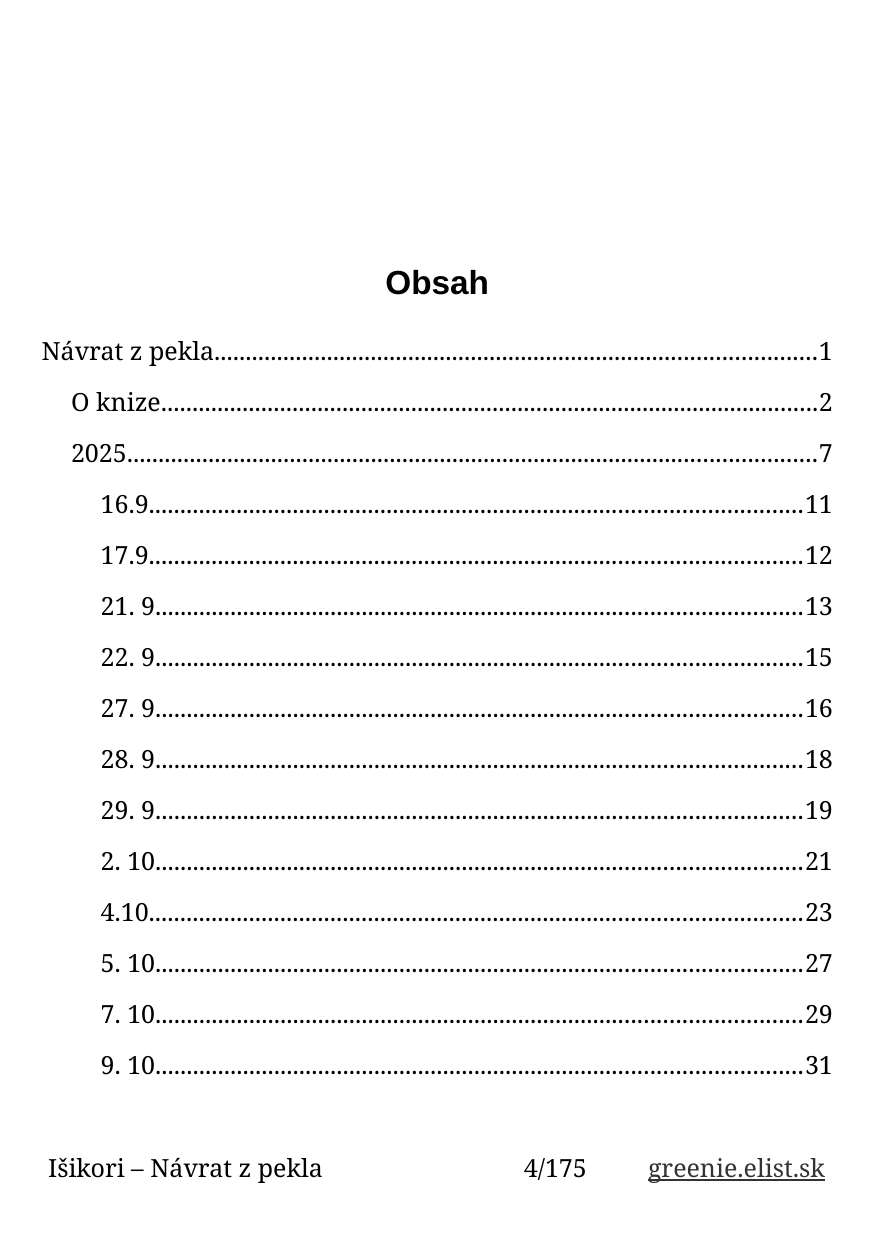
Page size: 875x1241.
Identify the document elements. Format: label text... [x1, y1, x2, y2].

text 16.9. 11 [100, 486, 833, 521]
text 27. 9. 16 [100, 691, 833, 725]
text 7. 10. 29 [100, 997, 833, 1031]
text 17.9. 12 [100, 537, 833, 572]
text 4.10. 23 [100, 895, 833, 929]
text 5. 10. 27 [100, 946, 833, 980]
text 2025 7 [71, 435, 833, 469]
text Návrat z pekla 1 [41, 333, 833, 367]
text 9. 10. 31 [100, 1048, 833, 1082]
text O knize 2 [71, 384, 833, 418]
text 28. 9. 18 [100, 742, 833, 776]
text 2. 10. 21 [100, 844, 833, 878]
text 29. 9. 19 [100, 793, 833, 827]
subtitle Obsah [41, 263, 833, 302]
text 21. 9. 13 [100, 588, 833, 623]
text 22. 9. 15 [100, 639, 833, 674]
